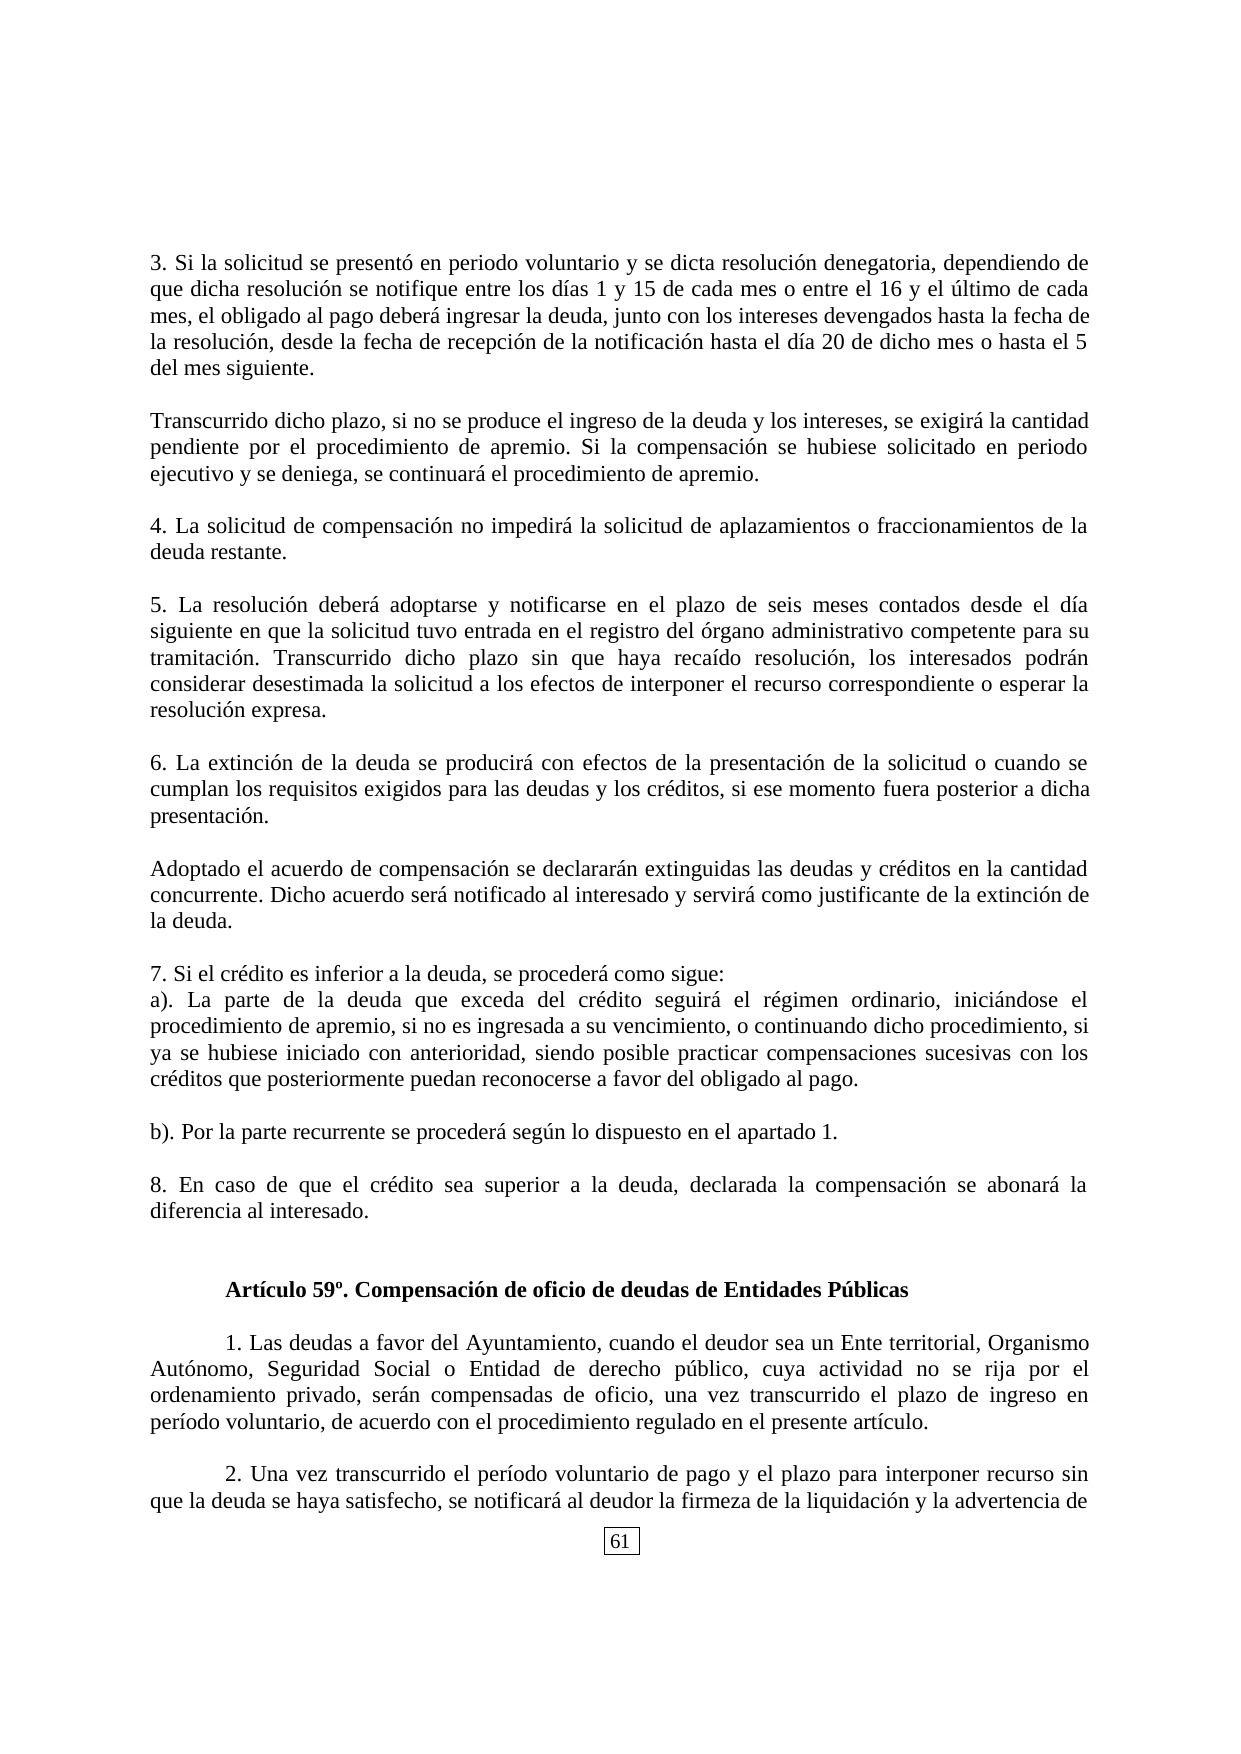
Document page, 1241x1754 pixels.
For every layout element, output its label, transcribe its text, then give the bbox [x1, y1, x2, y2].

list Si el crédito es inferior a la deuda, se procederá como sigue: [150, 960, 1103, 986]
list Si la solicitud se presentó en periodo voluntario y se dicta resolución denegatoria, dependiendo de que dicha resolución se notifique entre los días 1 y 15 de cada mes o entre el 16 y el último de cada mes, el obligado al pago deberá ingresar la deuda, junto con los intereses devengados hasta la fecha de la resolución, desde la fecha de recepción de la notificación hasta el día 20 de dicho mes o hasta el 5 del mes siguiente. [150, 249, 1090, 381]
list Por la parte recurrente se procederá según lo dispuesto en el apartado 1. [150, 1118, 1103, 1144]
list La resolución deberá adoptarse y notificarse en el plazo de seis meses contados desde el día siguiente en que la solicitud tuvo entrada en el registro del órgano administrativo competente para su tramitación. Transcurrido dicho plazo sin que haya recaído resolución, los interesados podrán considerar desestimada la solicitud a los efectos de interponer el recurso correspondiente o esperar la resolución expresa. [150, 591, 1090, 723]
list La extinción de la deuda se producirá con efectos de la presentación de la solicitud o cuando se cumplan los requisitos exigidos para las deudas y los créditos, si ese momento fuera posterior a dicha presentación. [150, 749, 1090, 828]
subtitle Artículo 59º. Compensación de oficio de deudas de Entidades Públicas [225, 1276, 1103, 1303]
text Transcurrido dicho plazo, si no se produce el ingreso de la deuda y los intereses, se exigirá la cantidad pendiente por el procedimiento de apremio. Si la compensación se hubiese solicitado en periodo ejecutivo y se deniega, se continuará el procedimiento de apremio. [150, 407, 1090, 486]
list Una vez transcurrido el período voluntario de pago y el plazo para interponer recurso sin que la deuda se haya satisfecho, se notificará al deudor la firmeza de la liquidación y la advertencia de [150, 1461, 1090, 1513]
list En caso de que el crédito sea superior a la deuda, declarada la compensación se abonará la diferencia al interesado. [150, 1171, 1089, 1223]
list La parte de la deuda que exceda del crédito seguirá el régimen ordinario, iniciándose el procedimiento de apremio, si no es ingresada a su vencimiento, o continuando dicho procedimiento, si ya se hubiese iniciado con anterioridad, siendo posible practicar compensaciones sucesivas con los créditos que posteriormente puedan reconocerse a favor del obligado al pago. [150, 986, 1089, 1092]
list La solicitud de compensación no impedirá la solicitud de aplazamientos o fraccionamientos de la deuda restante. [150, 513, 1089, 564]
text Adoptado el acuerdo de compensación se declararán extinguidas las deudas y créditos en la cantidad concurrente. Dicho acuerdo será notificado al interesado y servirá como justificante de la extinción de la deuda. [150, 854, 1089, 934]
list Las deudas a favor del Ayuntamiento, cuando el deudor sea un Ente territorial, Organismo Autónomo, Seguridad Social o Entidad de derecho público, cuya actividad no se rija por el ordenamiento privado, serán compensadas de oficio, una vez transcurrido el plazo de ingreso en período voluntario, de acuerdo con el procedimiento regulado en el presente artículo. [150, 1329, 1091, 1434]
